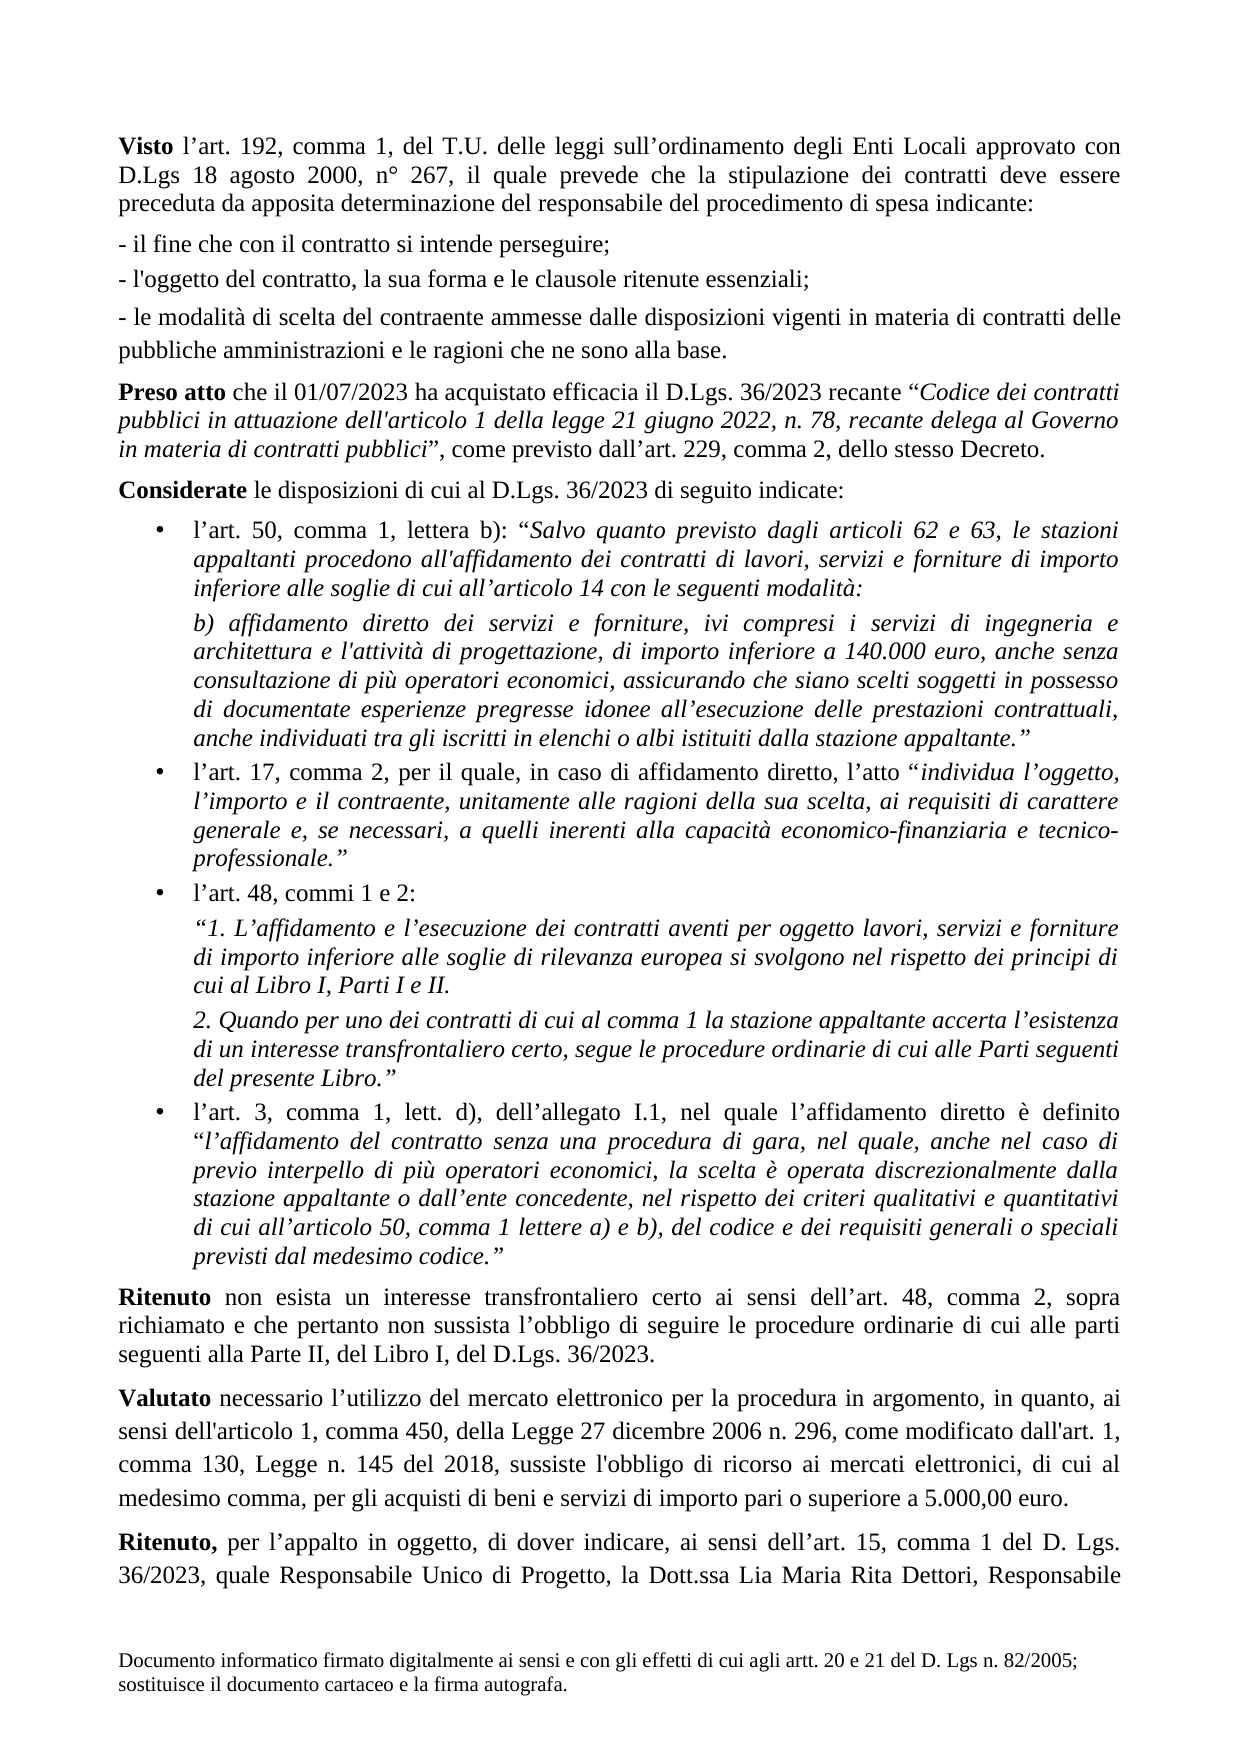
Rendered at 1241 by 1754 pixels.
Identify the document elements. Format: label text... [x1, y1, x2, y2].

text Considerate le disposizioni di cui al D.Lgs. 36/2023 di seguito indicate: [118, 475, 1122, 504]
list l’art. 48, commi 1 e 2: [156, 878, 1122, 907]
list “1. L’affidamento e l’esecuzione dei contratti aventi per oggetto lavori, servizi e forniture di importo inferiore alle soglie di rilevanza europea si svolgono nel rispetto dei principi di cui al Libro I, Parti I e II. [156, 913, 1122, 999]
list b) affidamento diretto dei servizi e forniture, ivi compresi i servizi di ingegneria e architettura e l'attività di progettazione, di importo inferiore a 140.000 euro, anche senza consultazione di più operatori economici, assicurando che siano scelti soggetti in possesso di documentate esperienze pregresse idonee all’esecuzione delle prestazioni contrattuali, anche individuati tra gli iscritti in elenchi o albi istituiti dalla stazione appaltante.” [156, 608, 1122, 751]
list l’art. 3, comma 1, lett. d), dell’allegato I.1, nel quale l’affidamento diretto è definito “l’affidamento del contratto senza una procedura di gara, nel quale, anche nel caso di previo interpello di più operatori economici, la scelta è operata discrezionalmente dalla stazione appaltante o dall’ente concedente, nel rispetto dei criteri qualitativi e quantitativi di cui all’articolo 50, comma 1 lettere a) e b), del codice e dei requisiti generali o speciali previsti dal medesimo codice.” [156, 1097, 1122, 1270]
text - l'oggetto del contratto, la sua forma e le clausole ritenute essenziali; [118, 264, 1122, 292]
text Preso atto che il 01/07/2023 ha acquistato efficacia il D.Lgs. 36/2023 recante “Codice dei contratti pubblici in attuazione dell'articolo 1 della legge 21 giugno 2022, n. 78, recante delega al Governo in materia di contratti pubblici”, come previsto dall’art. 229, comma 2, dello stesso Decreto. [118, 377, 1122, 463]
text - le modalità di scelta del contraente ammesse dalle disposizioni vigenti in materia di contratti delle pubbliche amministrazioni e le ragioni che ne sono alla base. [118, 298, 1122, 365]
text Ritenuto non esista un interesse transfrontaliero certo ai sensi dell’art. 48, comma 2, sopra richiamato e che pertanto non sussista l’obbligo di seguire le procedure ordinarie di cui alle parti seguenti alla Parte II, del Libro I, del D.Lgs. 36/2023. [118, 1282, 1122, 1368]
text Visto l’art. 192, comma 1, del T.U. delle leggi sull’ordinamento degli Enti Locali approvato con D.Lgs 18 agosto 2000, n° 267, il quale prevede che la stipulazione dei contratti deve essere preceduta da apposita determinazione del responsabile del procedimento di spesa indicante: [118, 131, 1122, 217]
list l’art. 50, comma 1, lettera b): “Salvo quanto previsto dagli articoli 62 e 63, le stazioni appaltanti procedono all'affidamento dei contratti di lavori, servizi e forniture di importo inferiore alle soglie di cui all’articolo 14 con le seguenti modalità: [156, 515, 1122, 602]
text Ritenuto, per l’appalto in oggetto, di dover indicare, ai sensi dell’art. 15, comma 1 del D. Lgs. 36/2023, quale Responsabile Unico di Progetto, la Dott.ssa Lia Maria Rita Dettori, Responsabile [118, 1523, 1122, 1590]
list l’art. 17, comma 2, per il quale, in caso di affidamento diretto, l’atto “individua l’oggetto, l’importo e il contraente, unitamente alle ragioni della sua scelta, ai requisiti di carattere generale e, se necessari, a quelli inerenti alla capacità economico-finanziaria e tecnico-professionale.” [156, 757, 1122, 872]
list 2. Quando per uno dei contratti di cui al comma 1 la stazione appaltante accerta l’esistenza di un interesse transfrontaliero certo, segue le procedure ordinarie di cui alle Parti seguenti del presente Libro.” [156, 1005, 1122, 1091]
text Valutato necessario l’utilizzo del mercato elettronico per la procedura in argomento, in quanto, ai sensi dell'articolo 1, comma 450, della Legge 27 dicembre 2006 n. 296, come modificato dall'art. 1, comma 130, Legge n. 145 del 2018, sussiste l'obbligo di ricorso ai mercati elettronici, di cui al medesimo comma, per gli acquisti di beni e servizi di importo pari o superiore a 5.000,00 euro. [118, 1379, 1122, 1513]
text - il fine che con il contratto si intende perseguire; [118, 229, 1122, 258]
